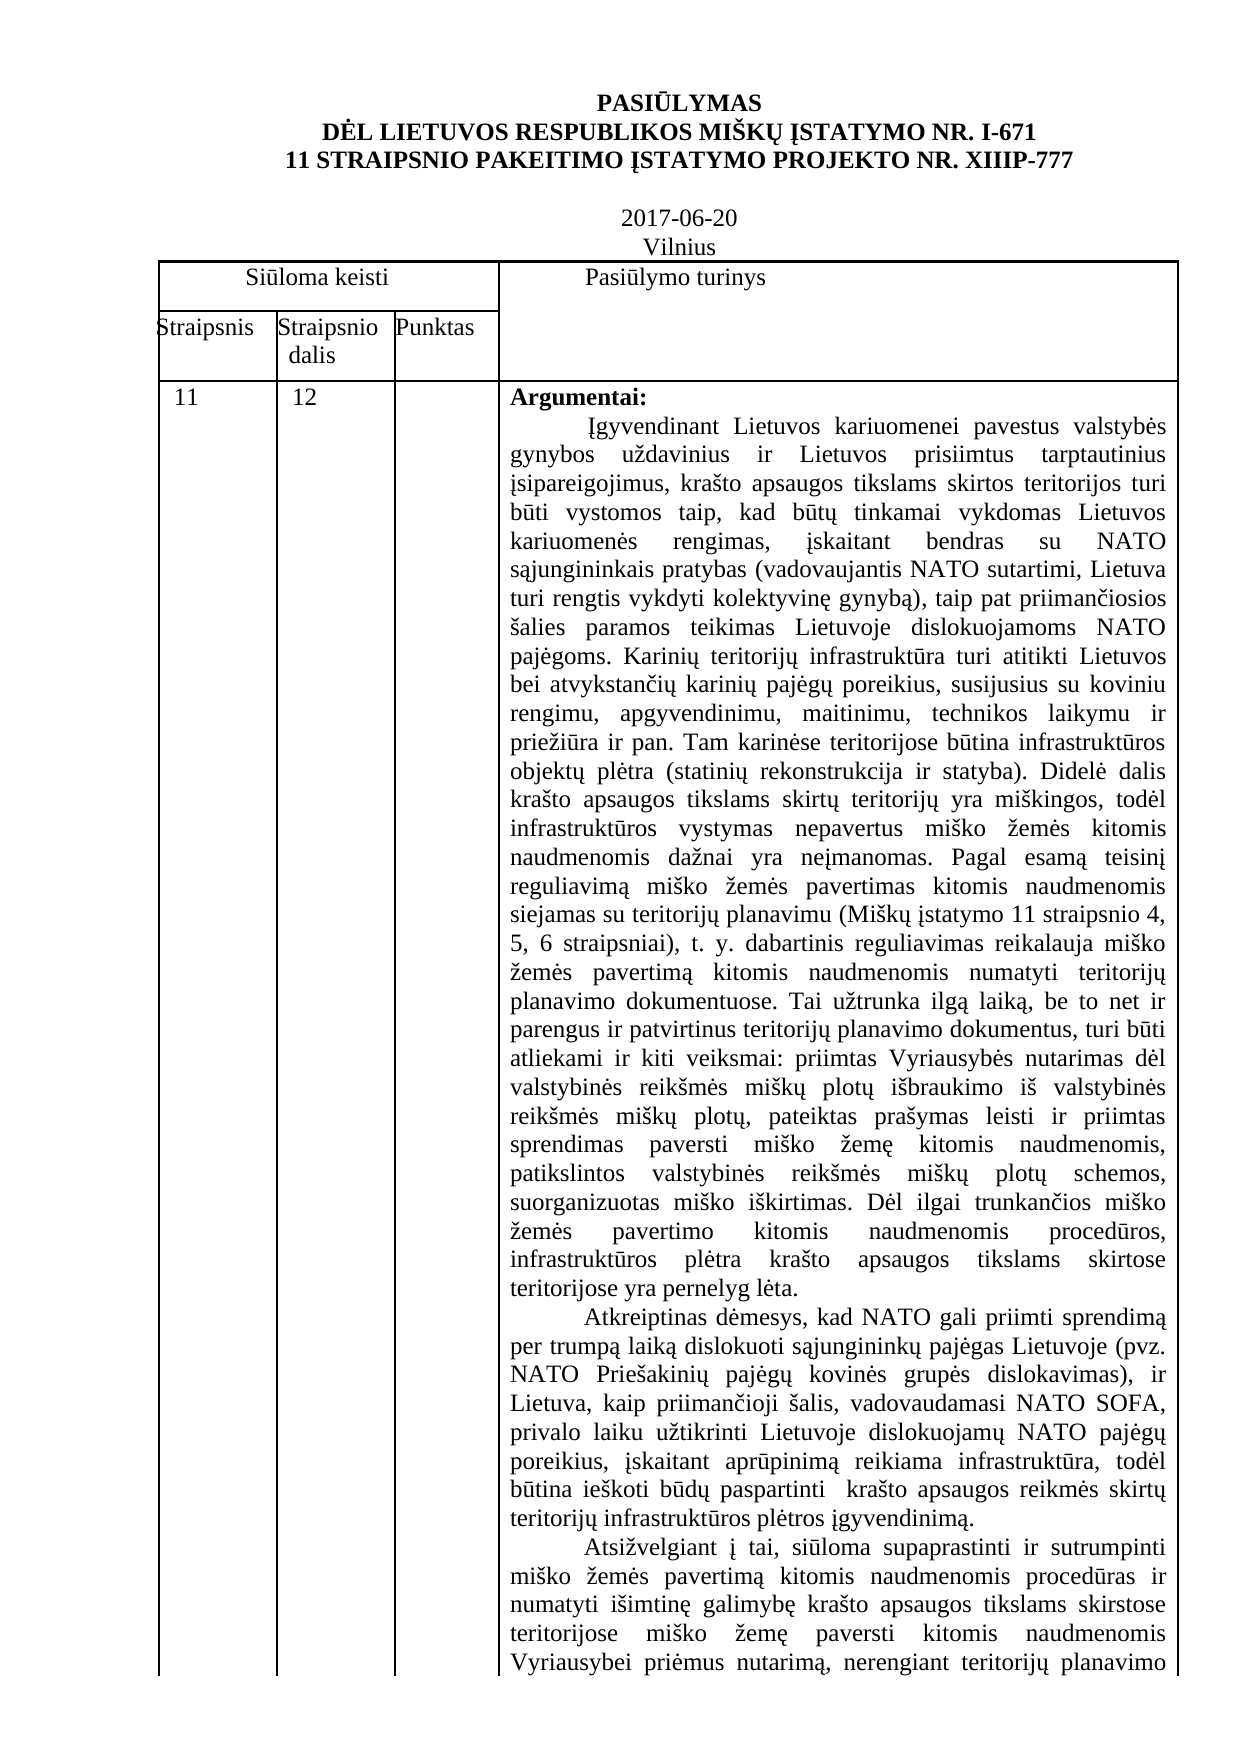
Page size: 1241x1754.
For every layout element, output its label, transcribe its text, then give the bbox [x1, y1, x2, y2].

table_cell [396, 382, 498, 1676]
text DĖL LIETUVOS RESPUBLIKOS MIŠKŲ ĮSTATYMO NR. I-671 [177, 117, 1181, 145]
table_cell 11 [160, 382, 276, 1676]
table_cell 12 [278, 382, 394, 1676]
table_cell Straipsnio dalis [278, 312, 394, 380]
text PASIŪLYMAS [177, 88, 1181, 117]
table_cell Straipsnis [160, 312, 276, 380]
text Vilnius [177, 232, 1181, 260]
table_header Siūloma keisti [160, 263, 498, 309]
table_header Pasiūlymo turinys [500, 263, 1177, 380]
text 11 STRAIPSNIO PAKEITIMO ĮSTATYMO PROJEKTO NR. XIIIP-777 [177, 145, 1181, 174]
text 2017-06-20 [177, 203, 1181, 232]
table_cell Argumentai: Įgyvendinant Lietuvos kariuomenei pavestus valstybės gynybos uždavinius ir Lietuvos prisiimtus tarptautinius įsipareigojimus, krašto apsaugos tikslams skirtos teritorijos turi būti vystomos taip, kad būtų tinkamai vykdomas Lietuvos kariuomenės rengimas, įskaitant bendras su NATO sąjungininkais pratybas (vadovaujantis NATO sutartimi, Lietuva turi rengtis vykdyti kolektyvinę gynybą), taip pat priimančiosios šalies paramos teikimas Lietuvoje dislokuojamoms NATO pajėgoms. Karinių teritorijų infrastruktūra turi atitikti Lietuvos bei atvykstančių karinių pajėgų poreikius, susijusius su koviniu rengimu, apgyvendinimu, maitinimu, technikos laikymu ir priežiūra ir pan. Tam karinėse teritorijose būtina infrastruktūros objektų plėtra (statinių rekonstrukcija ir statyba). Didelė dalis krašto apsaugos tikslams skirtų teritorijų yra miškingos, todėl infrastruktūros vystymas nepavertus miško žemės kitomis naudmenomis dažnai yra neįmanomas. Pagal esamą teisinį reguliavimą miško žemės pavertimas kitomis naudmenomis siejamas su teritorijų planavimu (Miškų įstatymo 11 straipsnio 4, 5, 6 straipsniai), t. y. dabartinis reguliavimas reikalauja miško žemės pavertimą kitomis naudmenomis numatyti teritorijų planavimo dokumentuose. Tai užtrunka ilgą laiką, be to net ir parengus ir patvirtinus teritorijų planavimo dokumentus, turi būti atliekami ir kiti veiksmai: priimtas Vyriausybės nutarimas dėl valstybinės reikšmės miškų plotų išbraukimo iš valstybinės reikšmės miškų plotų, pateiktas prašymas leisti ir priimtas sprendimas paversti miško žemę kitomis naudmenomis, patikslintos valstybinės reikšmės miškų plotų schemos, suorganizuotas miško iškirtimas. Dėl ilgai trunkančios miško žemės pavertimo kitomis naudmenomis procedūros, infrastruktūros plėtra krašto apsaugos tikslams skirtose teritorijose yra pernelyg lėta. Atkreiptinas dėmesys, kad NATO gali priimti sprendimą per trumpą laiką dislokuoti sąjungininkų pajėgas Lietuvoje (pvz. NATO Priešakinių pajėgų kovinės grupės dislokavimas), ir Lietuva, kaip priimančioji šalis, vadovaudamasi NATO SOFA, privalo laiku užtikrinti Lietuvoje dislokuojamų NATO pajėgų poreikius, įskaitant aprūpinimą reikiama infrastruktūra, todėl būtina ieškoti būdų paspartinti krašto apsaugos reikmės skirtų teritorijų infrastruktūros plėtros įgyvendinimą. Atsižvelgiant į tai, siūloma supaprastinti ir sutrumpinti miško žemės pavertimą kitomis naudmenomis procedūras ir numatyti išimtinę galimybę krašto apsaugos tikslams skirstose teritorijose miško žemę paversti kitomis naudmenomis Vyriausybei priėmus nutarimą, nerengiant teritorijų planavimo [500, 382, 1177, 1676]
table_cell Punktas [396, 312, 498, 380]
